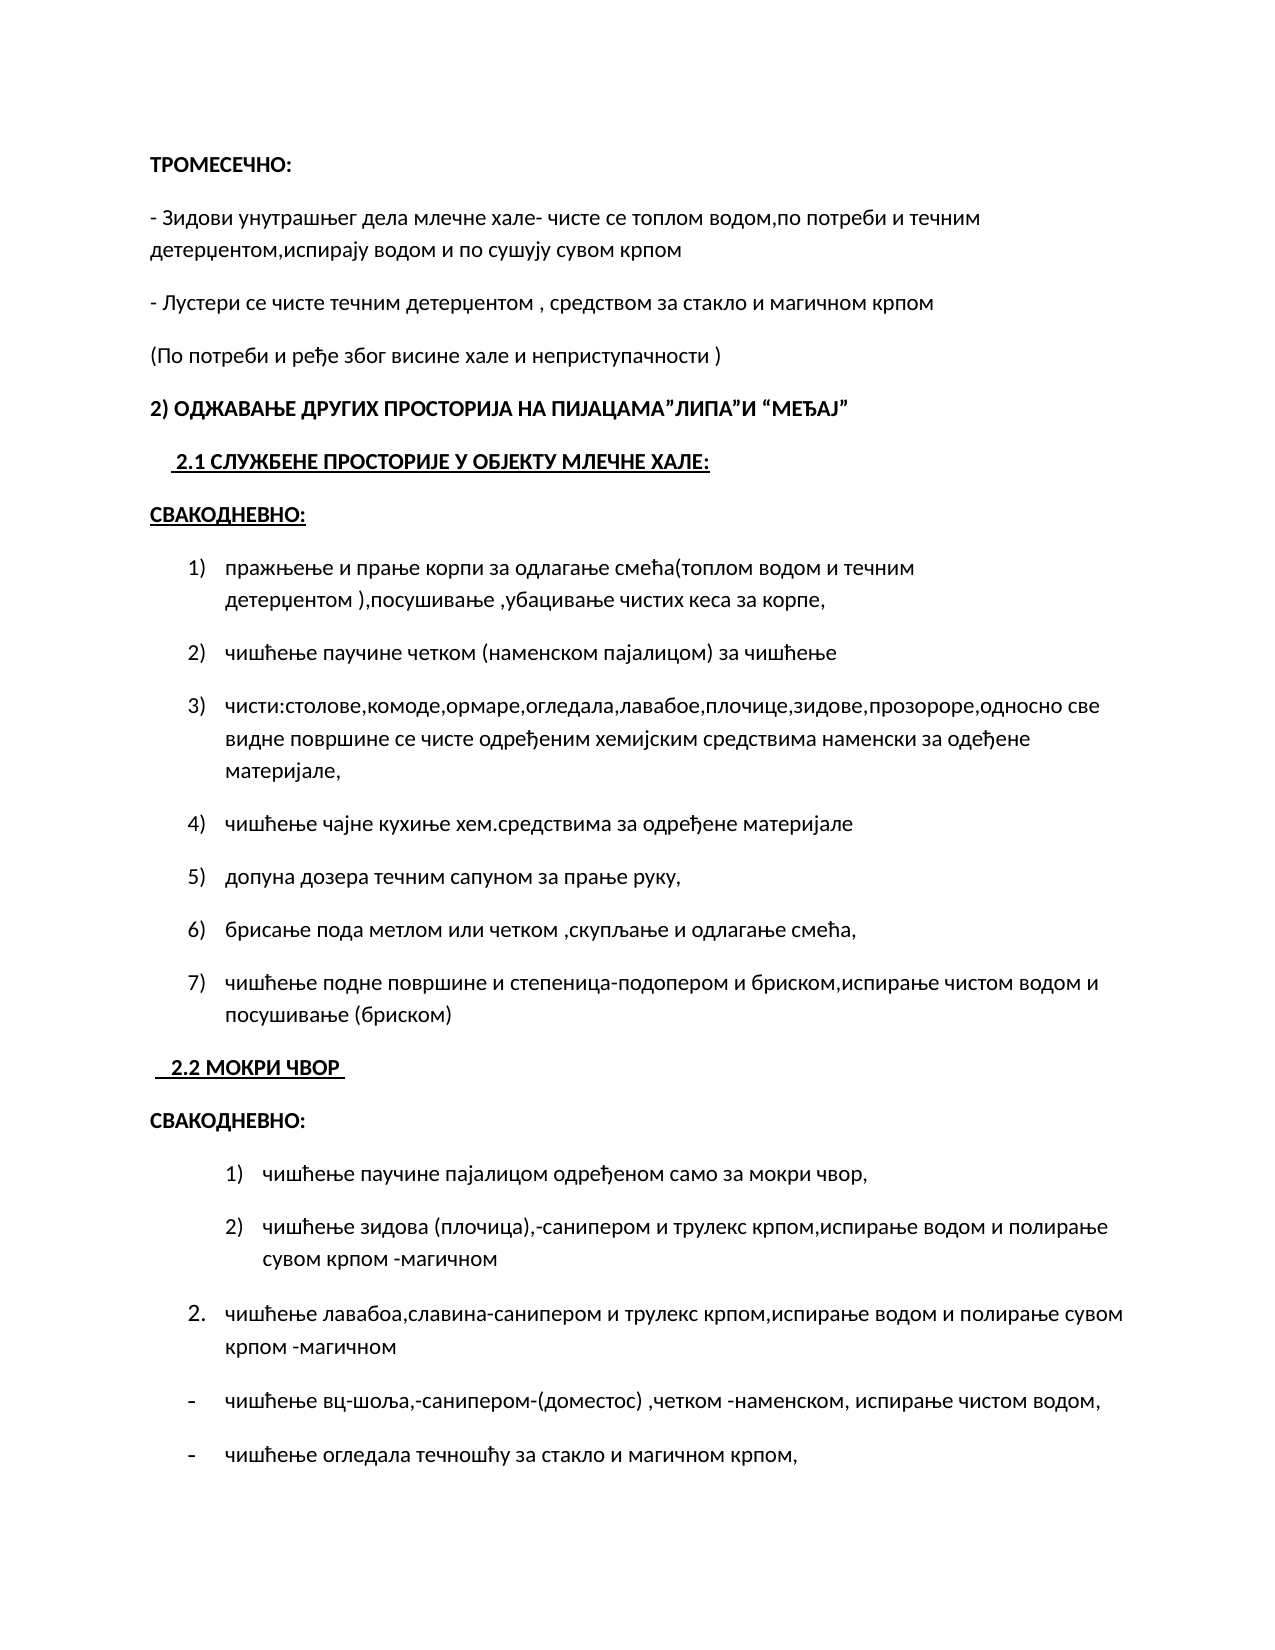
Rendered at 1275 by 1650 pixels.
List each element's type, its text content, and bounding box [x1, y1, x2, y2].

list чишћење зидова (плочица),-санипером и трулекс крпом,испирање водом и полирање сувом крпом -магичном [225, 1212, 1125, 1272]
list брисање пода метлом или четком ,скупљање и одлагање смећа, [187, 915, 1125, 943]
text (По потреби и ређе због висине хале и неприступачности ) [150, 341, 1125, 369]
text 2.1 СЛУЖБЕНЕ ПРОСТОРИЈЕ У ОБЈЕКТУ МЛЕЧНЕ ХАЛЕ: [150, 447, 1125, 475]
list пражњење и прање корпи за одлагање смећа(топлом водом и течним детерџентом ),посушивање ,убацивање чистих кеса за корпе, [187, 553, 1125, 613]
list допуна дозера течним сапуном за прање руку, [187, 862, 1125, 890]
text 2.2 МОКРИ ЧВОР [150, 1053, 1125, 1081]
list чишћење огледала течношћу за стакло и магичном крпом, [187, 1439, 1125, 1468]
text СВАКОДНЕВНО: [150, 1106, 1125, 1134]
list чишћење чајне кухиње хем.средствима за одређене материјале [187, 809, 1125, 837]
text - Зидови унутрашњег дела млечне хале- чисте се топлом водом,по потреби и течним детерџентом,испирају водом и по сушују сувом крпом [150, 203, 1125, 263]
text ТРОМЕСЕЧНО: [150, 150, 1125, 178]
list чишћење паучине пајалицом одређеном само за мокри чвор, [225, 1159, 1125, 1187]
list чишћење вц-шоља,-санипером-(доместос) ,четком -наменском, испирање чистом водом, [187, 1385, 1125, 1414]
list чишћење паучине четком (наменском пајалицом) за чишћење [187, 638, 1125, 667]
list чисти:столове,комоде,ормаре,огледала,лавабое,плочице,зидове,прозороре,односно све видне површине се чисте одређеним хемијским средствима наменски за одеђене материјале, [187, 692, 1125, 784]
list чишћење подне површине и степеница-подопером и бриском,испирање чистом водом и посушивање (бриском) [187, 968, 1125, 1028]
text СВАКОДНЕВНО: [150, 500, 1125, 528]
text 2) OДЖАВАЊЕ ДРУГИХ ПРОСТОРИЈА НА ПИЈАЦАМА”ЛИПА”И “МЕЂАЈ” [150, 394, 1125, 422]
text - Лустери се чисте течним детерџентом , средством за стакло и магичном крпом [150, 288, 1125, 316]
list чишћење лавабоа,славина-санипером и трулекс крпом,испирање водом и полирање сувом крпом -магичном [187, 1297, 1125, 1360]
